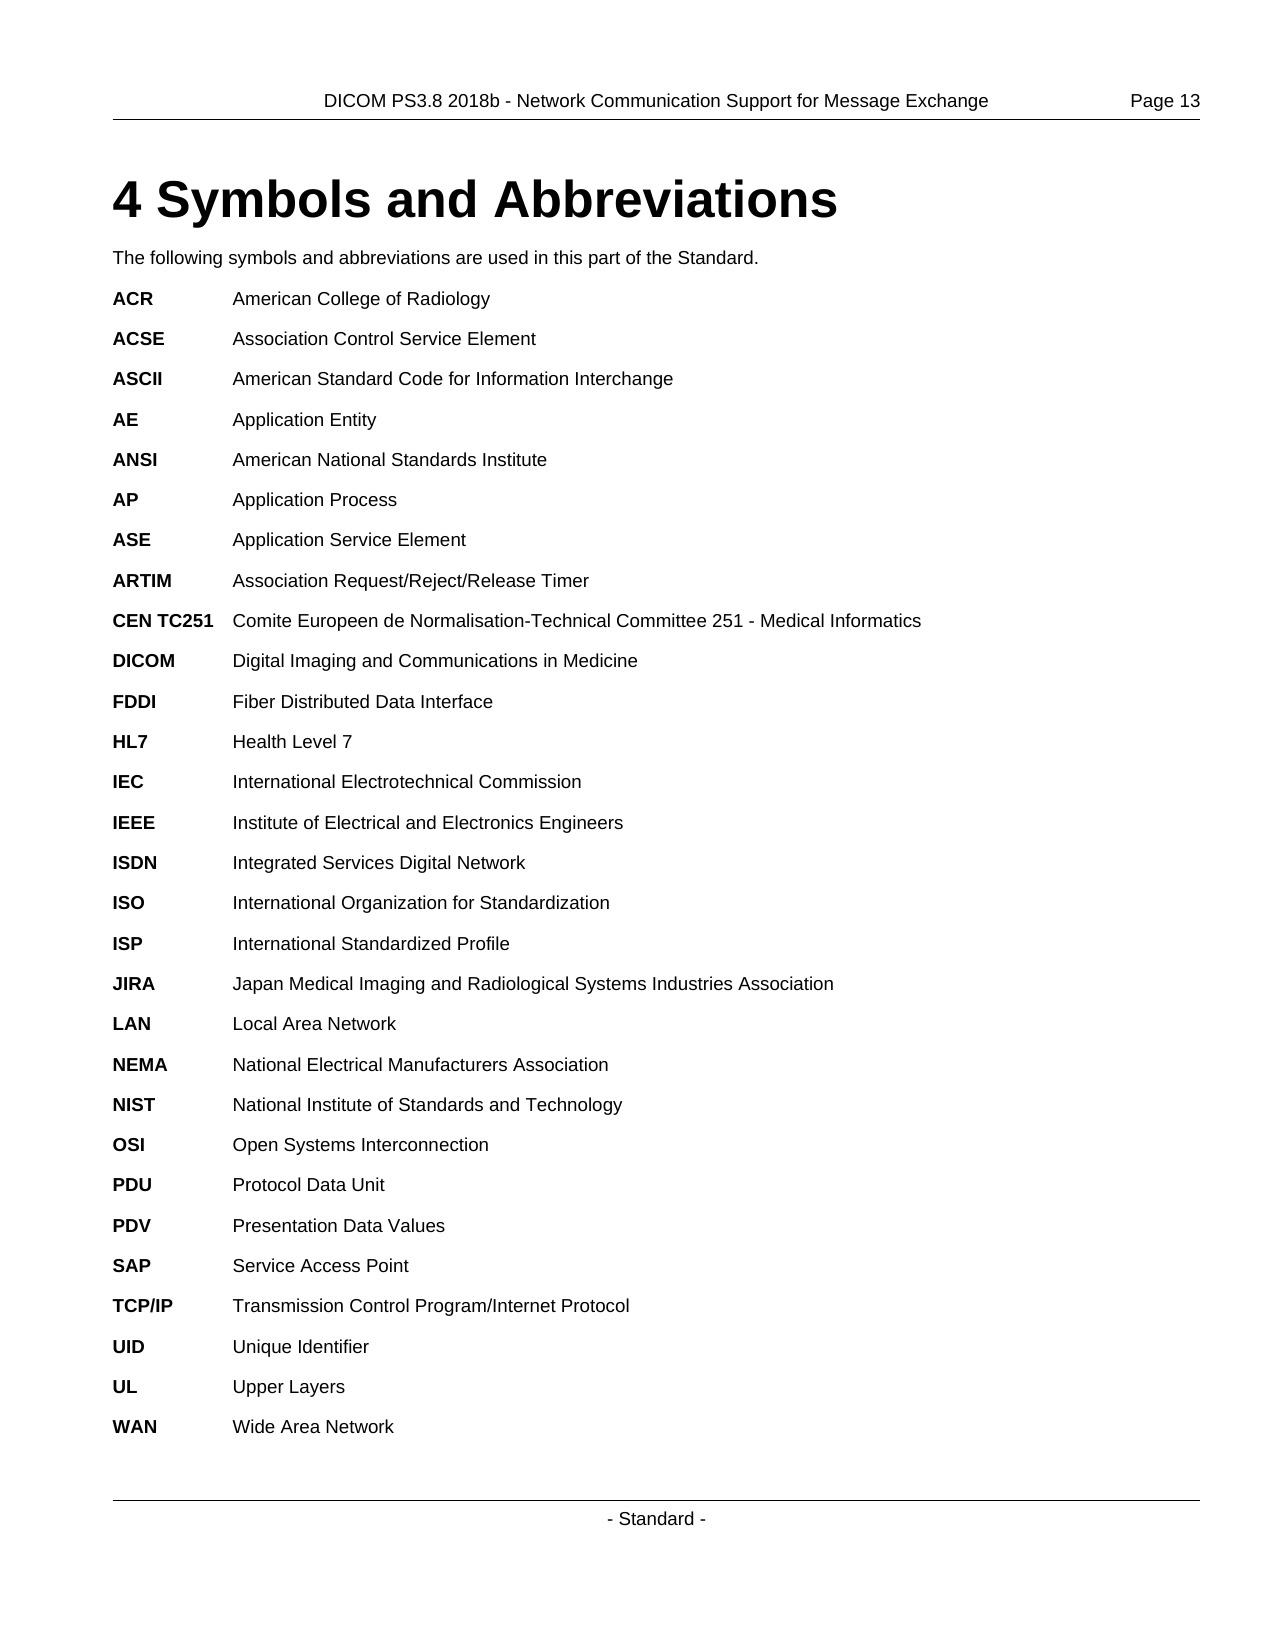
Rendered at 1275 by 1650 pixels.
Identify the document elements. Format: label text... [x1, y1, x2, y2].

text AP Application Process [112, 489, 1200, 511]
text TCP/IP Transmission Control Program/Internet Protocol [112, 1295, 1200, 1317]
text OSI Open Systems Interconnection [112, 1134, 1200, 1156]
text NEMA National Electrical Manufacturers Association [112, 1053, 1200, 1075]
text HL7 Health Level 7 [112, 731, 1200, 752]
text WAN Wide Area Network [112, 1416, 1200, 1438]
text UL Upper Layers [112, 1376, 1200, 1397]
text ISP International Standardized Profile [112, 932, 1200, 954]
text ASCII American Standard Code for Information Interchange [112, 368, 1200, 389]
text ANSI American National Standards Institute [112, 449, 1200, 470]
text ACSE Association Control Service Element [112, 328, 1200, 349]
text PDU Protocol Data Unit [112, 1174, 1200, 1196]
text LAN Local Area Network [112, 1013, 1200, 1034]
text 4 Symbols and Abbreviations [112, 169, 1200, 228]
text IEC International Electrotechnical Commission [112, 771, 1200, 793]
text AE Application Entity [112, 408, 1200, 430]
text UID Unique Identifier [112, 1336, 1200, 1357]
text The following symbols and abbreviations are used in this part of the Standard. [112, 247, 1200, 269]
text CEN TC251 Comite Europeen de Normalisation-Technical Committee 251 - Medical Informatics [112, 610, 1200, 631]
text NIST National Institute of Standards and Technology [112, 1094, 1200, 1115]
text ACR American College of Radiology [112, 287, 1200, 309]
text DICOM Digital Imaging and Communications in Medicine [112, 650, 1200, 672]
text ISO International Organization for Standardization [112, 892, 1200, 914]
text JIRA Japan Medical Imaging and Radiological Systems Industries Association [112, 973, 1200, 994]
text ISDN Integrated Services Digital Network [112, 852, 1200, 873]
text SAP Service Access Point [112, 1255, 1200, 1276]
text PDV Presentation Data Values [112, 1214, 1200, 1236]
text IEEE Institute of Electrical and Electronics Engineers [112, 811, 1200, 833]
text FDDI Fiber Distributed Data Interface [112, 691, 1200, 712]
text ASE Application Service Element [112, 529, 1200, 551]
text ARTIM Association Request/Reject/Release Timer [112, 569, 1200, 591]
